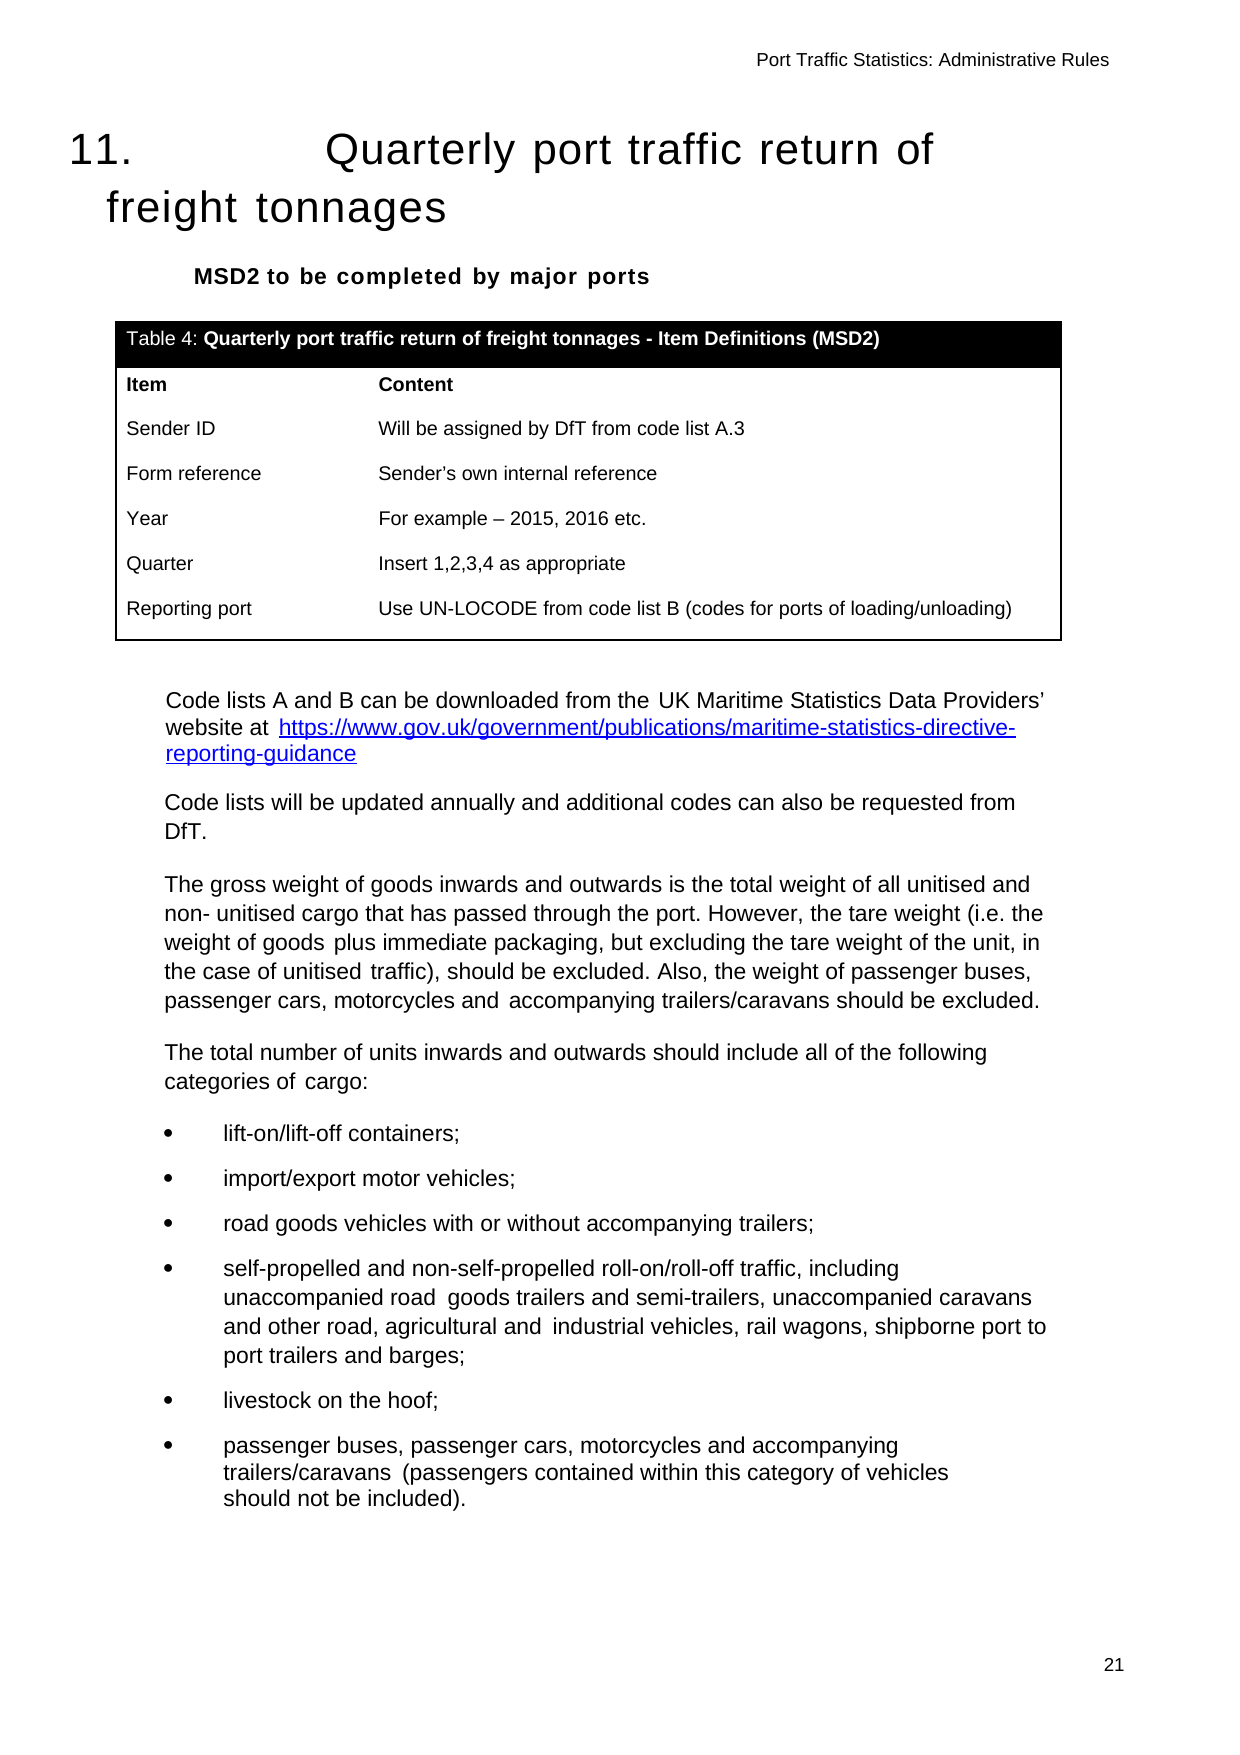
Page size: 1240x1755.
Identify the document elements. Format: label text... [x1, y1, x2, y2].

table_cell Content [361, 368, 1060, 407]
list road goods vehicles with or without accompanying trailers; [164, 1210, 1075, 1236]
text The gross weight of goods inwards and outwards is the total weight of all unitised and non- unitised cargo that has passed through the port. However, the tare weight (i.e. the weight of goods plus immediate packaging, but excluding the tare weight of the unit, in the case of unitised traffic), should be excluded. Also, the weight of passenger buses, passenger cars, motorcycles and accompanying trailers/caravans should be excluded. [164, 871, 1058, 1013]
table_cell Year [117, 497, 361, 542]
list lift-on/lift-off containers; [164, 1120, 1075, 1146]
list self-propelled and non-self-propelled roll-on/roll-off traffic, including unaccompanied road goods trailers and semi-trailers, unaccompanied caravans and other road, agricultural and industrial vehicles, rail wagons, shipborne port to port trailers and barges; [164, 1255, 1057, 1368]
table_cell Form reference [117, 452, 361, 497]
text Code lists will be updated annually and additional codes can also be requested from DfT. [164, 789, 1026, 844]
table_cell Will be assigned by DfT from code list A.3 [361, 407, 1060, 452]
table_cell Sender’s own internal reference [361, 452, 1060, 497]
table_cell Sender ID [117, 407, 361, 452]
table_cell Quarter [117, 542, 361, 586]
list livestock on the hoof; [164, 1387, 1075, 1414]
list passenger buses, passenger cars, motorcycles and accompanying trailers/caravans (passengers contained within this category of vehicles should not be included). [164, 1432, 974, 1511]
table_cell Insert 1,2,3,4 as appropriate [361, 542, 1060, 586]
table_cell For example – 2015, 2016 etc. [361, 497, 1060, 542]
table_header Table 4: Quarterly port traffic return of freight tonnages - Item Definitions (MSD2) [117, 323, 1060, 366]
text The total number of units inwards and outwards should include all of the following categories of cargo: [164, 1039, 1057, 1094]
table_cell Use UN-LOCODE from code list B (codes for ports of loading/unloading) [361, 586, 1060, 639]
subtitle MSD2 to be completed by major ports [193, 263, 1057, 289]
subtitle Quarterly port traffic return of freight tonnages [69, 124, 959, 232]
table_cell Item [117, 368, 361, 407]
list import/export motor vehicles; [164, 1165, 1075, 1191]
table_cell Reporting port [117, 586, 361, 639]
text Code lists A and B can be downloaded from the UK Maritime Statistics Data Providers’ website at https://www.gov.uk/government/publications/maritime-statistics-directive-reporting-guidance [165, 687, 1075, 766]
